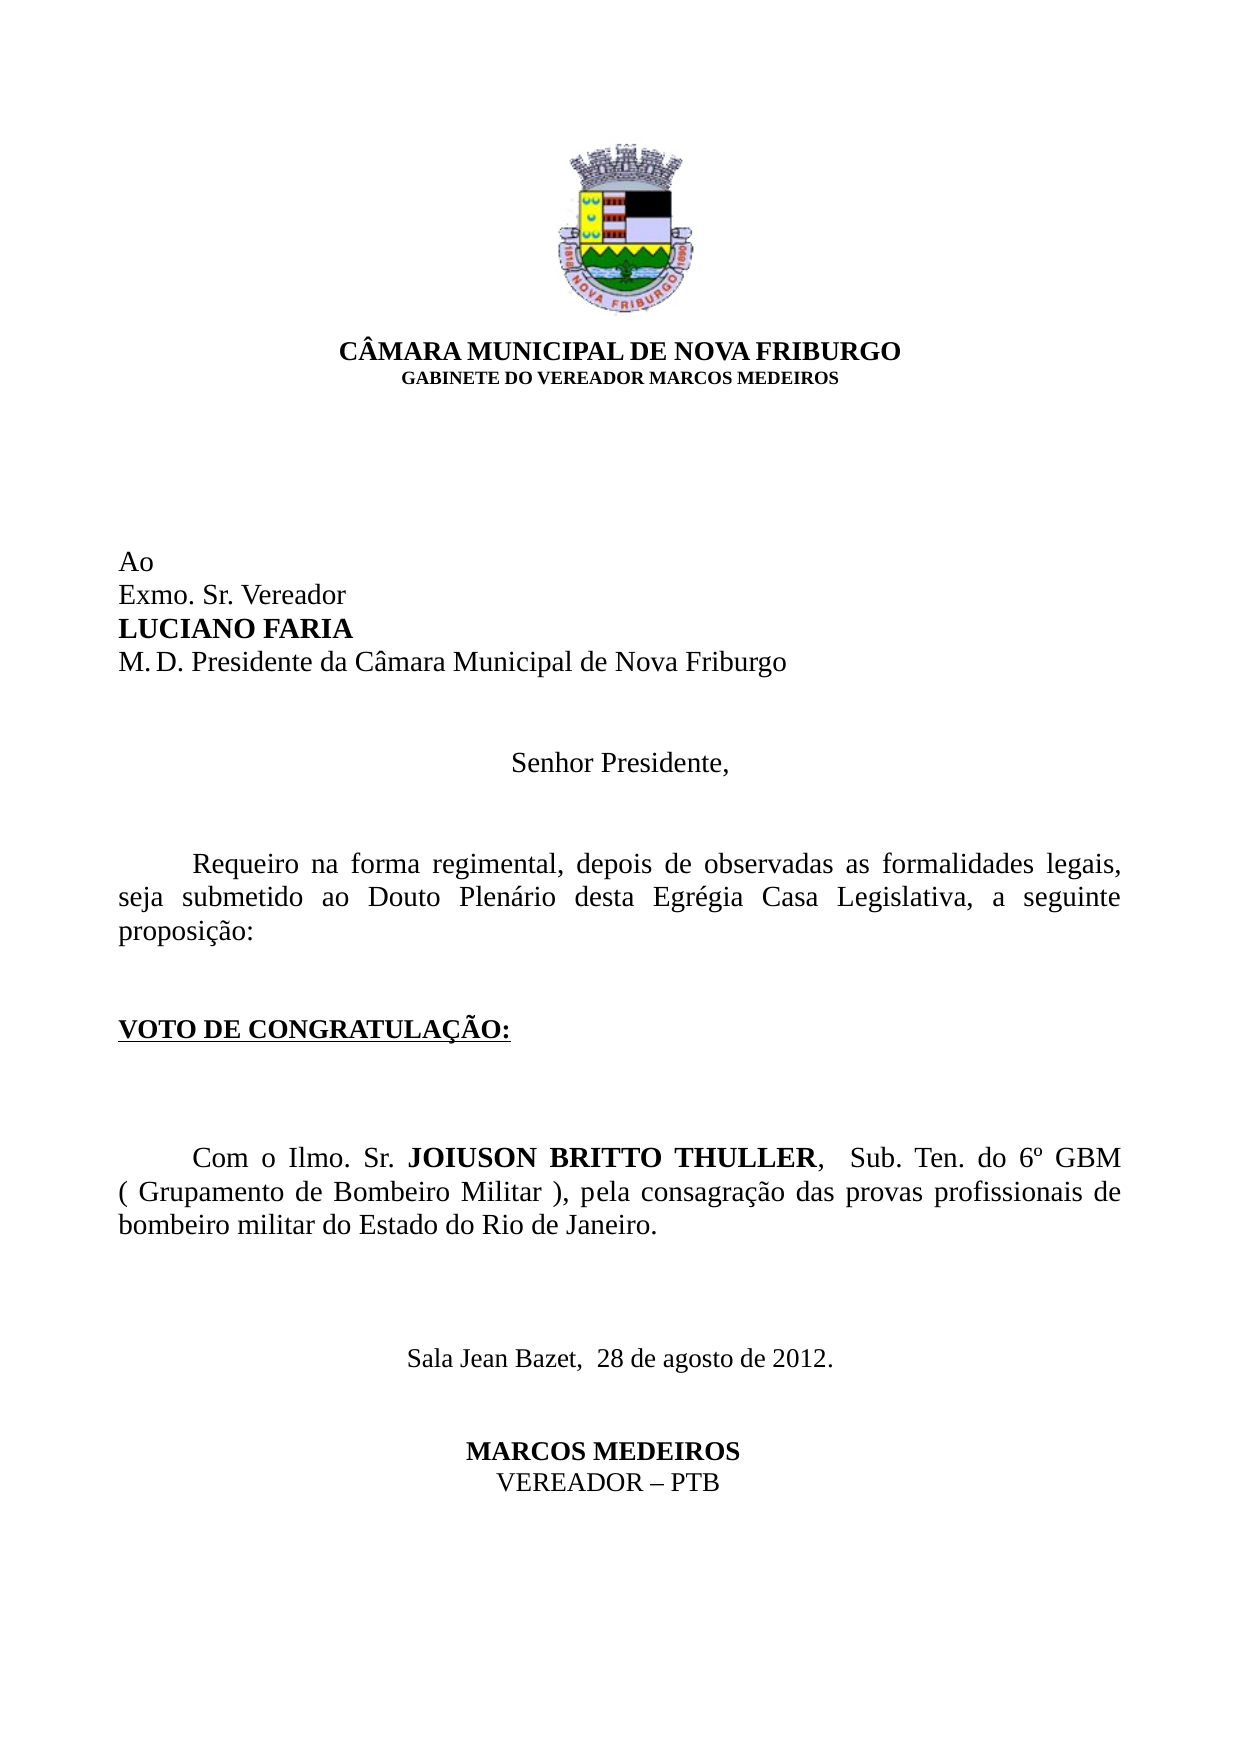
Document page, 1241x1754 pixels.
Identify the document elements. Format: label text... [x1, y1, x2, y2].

text LUCIANO FARIA [118, 611, 1122, 644]
text Ao [118, 544, 1122, 577]
text Com o Ilmo. Sr. JOIUSON BRITTO THULLER, Sub. Ten. do 6º GBM ( Grupamento de Bombeiro Militar ), pela consagração das provas profissionais de bombeiro militar do Estado do Rio de Janeiro. [118, 1140, 1122, 1241]
text Requeiro na forma regimental, depois de observadas as formalidades legais, seja submetido ao Douto Plenário desta Egrégia Casa Legislativa, a seguinte proposição: [118, 846, 1122, 946]
text VEREADOR – PTB [118, 1466, 1122, 1497]
text Sala Jean Bazet, 28 de agosto de 2012. [118, 1342, 1122, 1373]
text Exmo. Sr. Vereador [118, 577, 1122, 611]
list D. Presidente da Câmara Municipal de Nova Friburgo [118, 644, 1122, 678]
text MARCOS MEDEIROS [118, 1435, 1122, 1466]
text CÂMARA MUNICIPAL DE NOVA FRIBURGO [118, 335, 1122, 367]
text Senhor Presidente, [118, 745, 1122, 779]
text VOTO DE CONGRATULAÇÃO: [118, 1013, 1122, 1044]
text GABINETE DO VEREADOR MARCOS MEDEIROS [118, 367, 1122, 388]
picture [537, 127, 703, 327]
